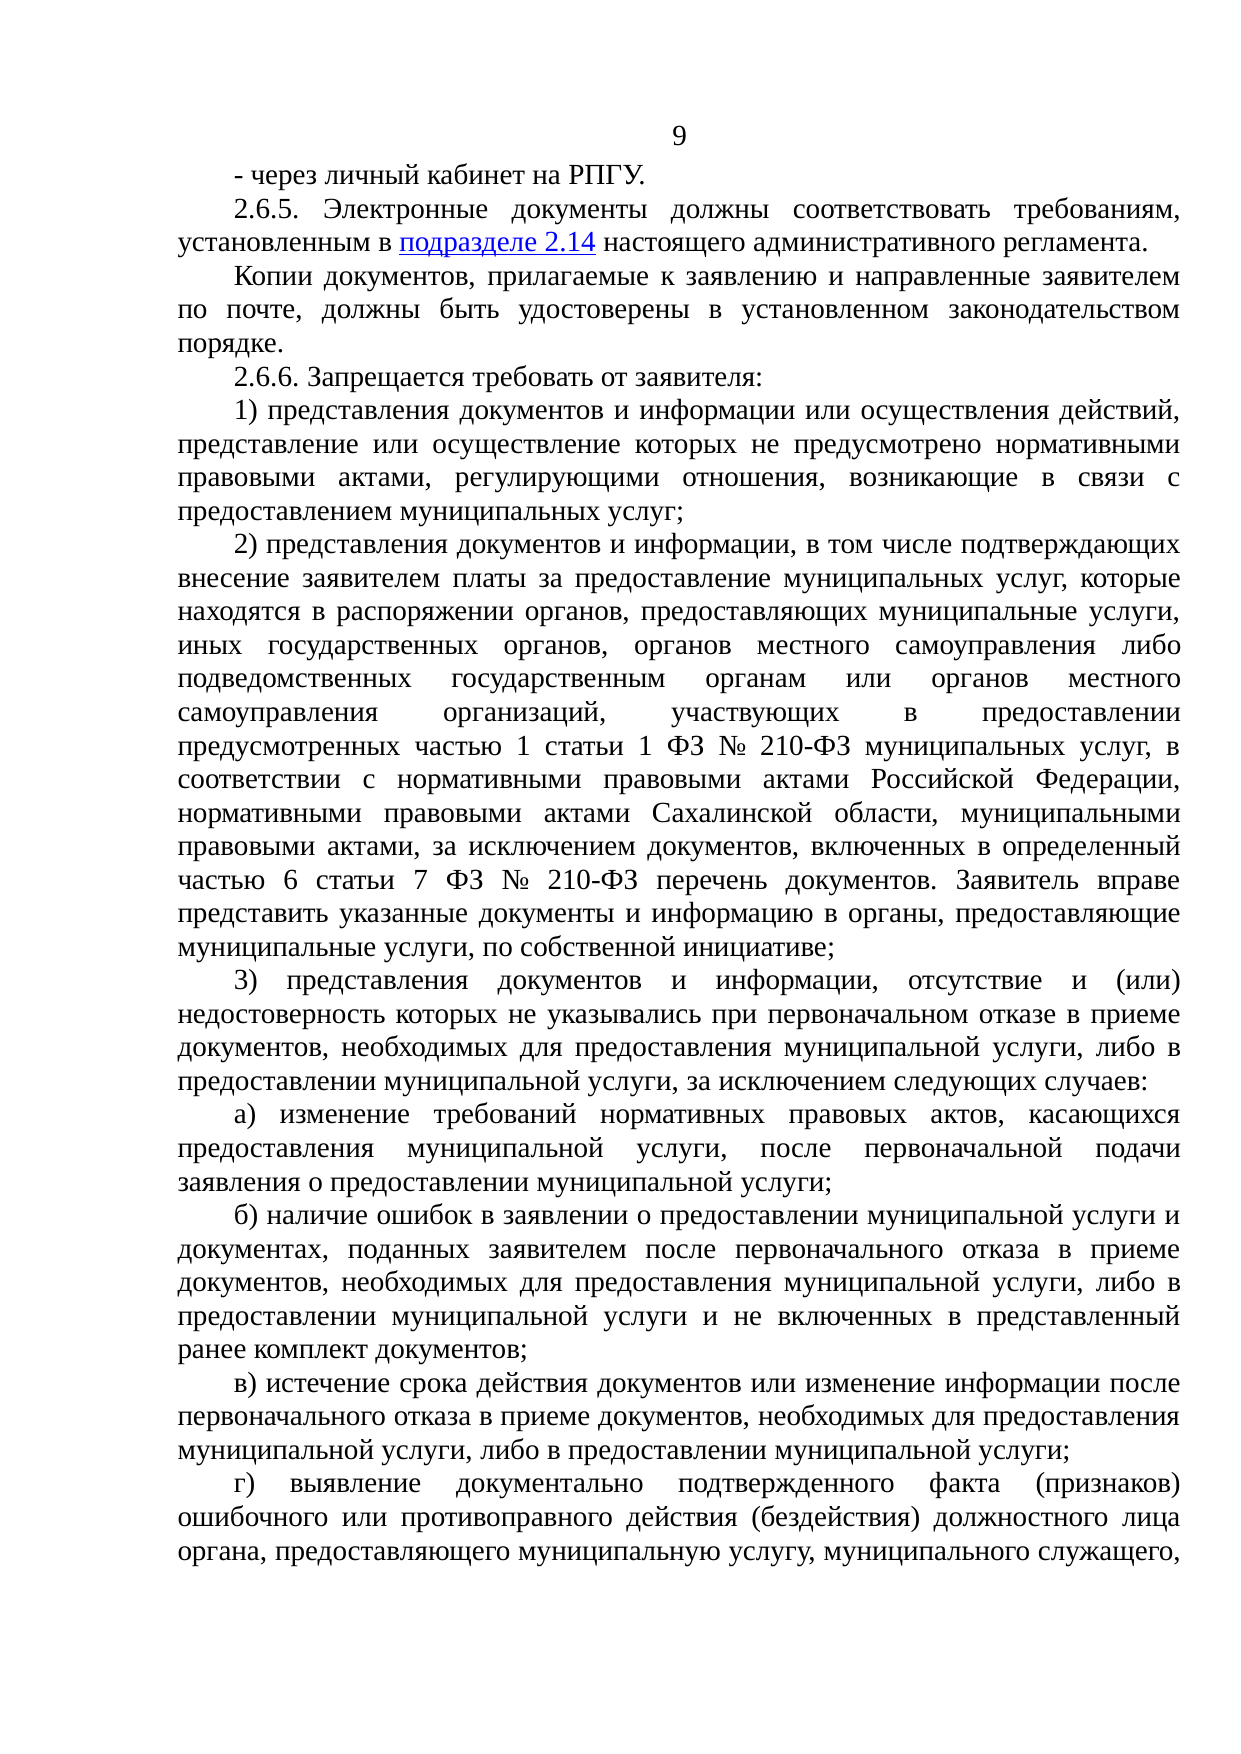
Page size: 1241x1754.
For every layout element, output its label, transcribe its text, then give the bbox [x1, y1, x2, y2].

text - через личный кабинет на РПГУ. [177, 158, 1181, 191]
text 1) представления документов и информации или осуществления действий, представление или осуществление которых не предусмотрено нормативными правовыми актами, регулирующими отношения, возникающие в связи с предоставлением муниципальных услуг; [177, 392, 1181, 527]
text г) выявление документально подтвержденного факта (признаков) ошибочного или противоправного действия (бездействия) должностного лица органа, предоставляющего муниципальную услугу, муниципального служащего, [177, 1466, 1181, 1566]
text Копии документов, прилагаемые к заявлению и направленные заявителем по почте, должны быть удостоверены в установленном законодательством порядке. [177, 258, 1181, 359]
text в) истечение срока действия документов или изменение информации после первоначального отказа в приеме документов, необходимых для предоставления муниципальной услуги, либо в предоставлении муниципальной услуги; [177, 1365, 1181, 1466]
text 2) представления документов и информации, в том числе подтверждающих внесение заявителем платы за предоставление муниципальных услуг, которые находятся в распоряжении органов, предоставляющих муниципальные услуги, иных государственных органов, органов местного самоуправления либо подведомственных государственным органам или органов местного самоуправления организаций, участвующих в предоставлении предусмотренных частью 1 статьи 1 ФЗ № 210-ФЗ муниципальных услуг, в соответствии с нормативными правовыми актами Российской Федерации, нормативными правовыми актами Сахалинской области, муниципальными правовыми актами, за исключением документов, включенных в определенный частью 6 статьи 7 ФЗ № 210-ФЗ перечень документов. Заявитель вправе представить указанные документы и информацию в органы, предоставляющие муниципальные услуги, по собственной инициативе; [177, 527, 1181, 963]
text б) наличие ошибок в заявлении о предоставлении муниципальной услуги и документах, поданных заявителем после первоначального отказа в приеме документов, необходимых для предоставления муниципальной услуги, либо в предоставлении муниципальной услуги и не включенных в представленный ранее комплект документов; [177, 1197, 1181, 1365]
text 2.6.5. Электронные документы должны соответствовать требованиям, установленным в подразделе 2.14 настоящего административного регламента. [177, 191, 1181, 258]
text 3) представления документов и информации, отсутствие и (или) недостоверность которых не указывались при первоначальном отказе в приеме документов, необходимых для предоставления муниципальной услуги, либо в предоставлении муниципальной услуги, за исключением следующих случаев: [177, 963, 1181, 1097]
text 2.6.6. Запрещается требовать от заявителя: [177, 359, 1181, 392]
text а) изменение требований нормативных правовых актов, касающихся предоставления муниципальной услуги, после первоначальной подачи заявления о предоставлении муниципальной услуги; [177, 1097, 1181, 1197]
